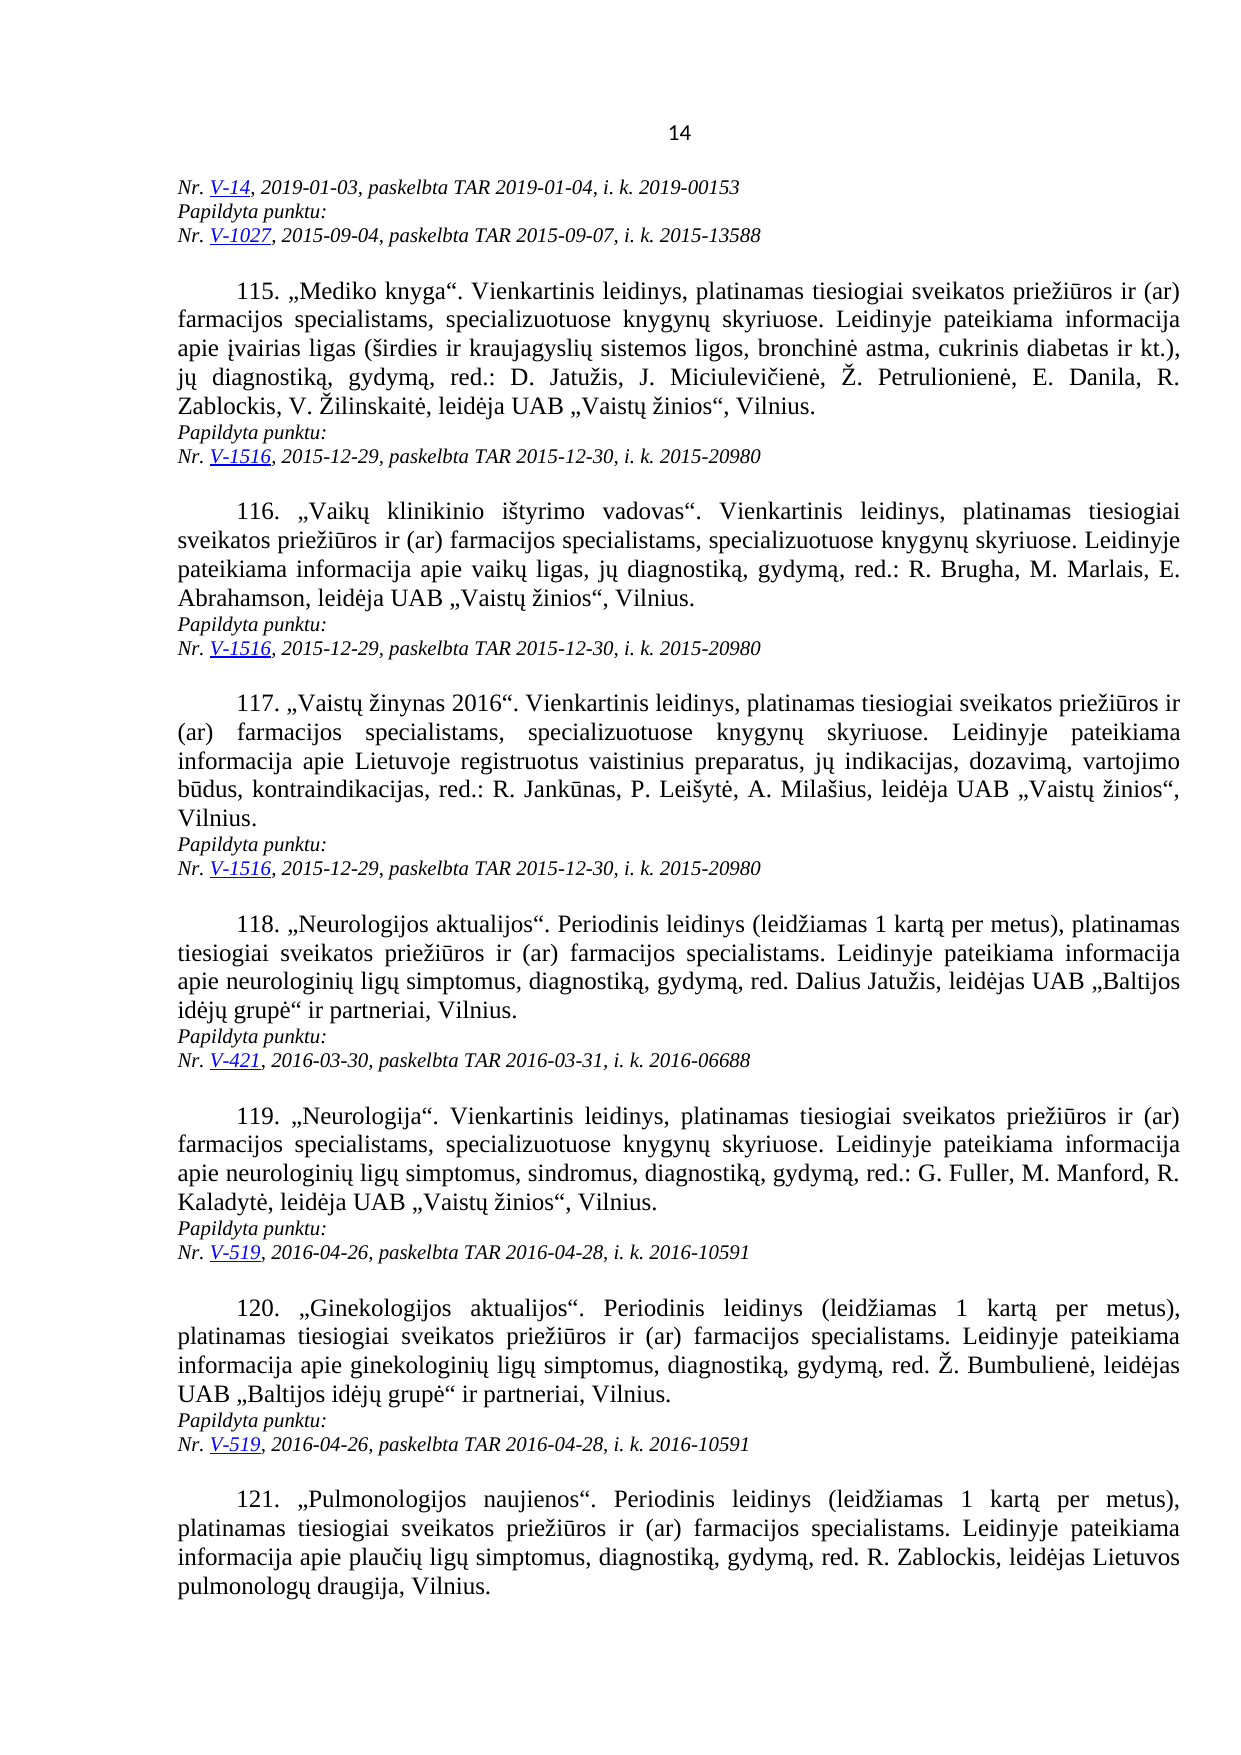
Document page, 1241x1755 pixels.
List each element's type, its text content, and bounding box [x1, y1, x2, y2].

text Papildyta punktu: [177, 199, 1181, 223]
text 121. „Pulmonologijos naujienos“. Periodinis leidinys (leidžiamas 1 kartą per metus), platinamas tiesiogiai sveikatos priežiūros ir (ar) farmacijos specialistams. Leidinyje pateikiama informacija apie plaučių ligų simptomus, diagnostiką, gydymą, red. R. Zablockis, leidėjas Lietuvos pulmonologų draugija, Vilnius. [177, 1484, 1181, 1599]
text 116. „Vaikų klinikinio ištyrimo vadovas“. Vienkartinis leidinys, platinamas tiesiogiai sveikatos priežiūros ir (ar) farmacijos specialistams, specializuotuose knygynų skyriuose. Leidinyje pateikiama informacija apie vaikų ligas, jų diagnostiką, gydymą, red.: R. Brugha, M. Marlais, E. Abrahamson, leidėja UAB „Vaistų žinios“, Vilnius. [177, 496, 1181, 611]
text Nr. V-1516, 2015-12-29, paskelbta TAR 2015-12-30, i. k. 2015-20980 [177, 444, 1181, 468]
text 117. „Vaistų žinynas 2016“. Vienkartinis leidinys, platinamas tiesiogiai sveikatos priežiūros ir (ar) farmacijos specialistams, specializuotuose knygynų skyriuose. Leidinyje pateikiama informacija apie Lietuvoje registruotus vaistinius preparatus, jų indikacijas, dozavimą, vartojimo būdus, kontraindikacijas, red.: R. Jankūnas, P. Leišytė, A. Milašius, leidėja UAB „Vaistų žinios“, Vilnius. [177, 688, 1181, 832]
text 118. „Neurologijos aktualijos“. Periodinis leidinys (leidžiamas 1 kartą per metus), platinamas tiesiogiai sveikatos priežiūros ir (ar) farmacijos specialistams. Leidinyje pateikiama informacija apie neurologinių ligų simptomus, diagnostiką, gydymą, red. Dalius Jatužis, leidėjas UAB „Baltijos idėjų grupė“ ir partneriai, Vilnius. [177, 909, 1181, 1024]
text Nr. V-1516, 2015-12-29, paskelbta TAR 2015-12-30, i. k. 2015-20980 [177, 856, 1181, 880]
text Papildyta punktu: [177, 1216, 1181, 1240]
text Papildyta punktu: [177, 419, 1181, 444]
text Papildyta punktu: [177, 1408, 1181, 1432]
text Nr. V-421, 2016-03-30, paskelbta TAR 2016-03-31, i. k. 2016-06688 [177, 1048, 1181, 1072]
text 120. „Ginekologijos aktualijos“. Periodinis leidinys (leidžiamas 1 kartą per metus), platinamas tiesiogiai sveikatos priežiūros ir (ar) farmacijos specialistams. Leidinyje pateikiama informacija apie ginekologinių ligų simptomus, diagnostiką, gydymą, red. Ž. Bumbulienė, leidėjas UAB „Baltijos idėjų grupė“ ir partneriai, Vilnius. [177, 1293, 1181, 1408]
text Nr. V-1027, 2015-09-04, paskelbta TAR 2015-09-07, i. k. 2015-13588 [177, 223, 1181, 247]
text Papildyta punktu: [177, 832, 1181, 856]
text Nr. V-14, 2019-01-03, paskelbta TAR 2019-01-04, i. k. 2019-00153 [177, 175, 1181, 199]
text Nr. V-519, 2016-04-26, paskelbta TAR 2016-04-28, i. k. 2016-10591 [177, 1432, 1181, 1456]
text 119. „Neurologija“. Vienkartinis leidinys, platinamas tiesiogiai sveikatos priežiūros ir (ar) farmacijos specialistams, specializuotuose knygynų skyriuose. Leidinyje pateikiama informacija apie neurologinių ligų simptomus, sindromus, diagnostiką, gydymą, red.: G. Fuller, M. Manford, R. Kaladytė, leidėja UAB „Vaistų žinios“, Vilnius. [177, 1101, 1181, 1216]
text Nr. V-1516, 2015-12-29, paskelbta TAR 2015-12-30, i. k. 2015-20980 [177, 636, 1181, 659]
text Papildyta punktu: [177, 611, 1181, 636]
text 115. „Mediko knyga“. Vienkartinis leidinys, platinamas tiesiogiai sveikatos priežiūros ir (ar) farmacijos specialistams, specializuotuose knygynų skyriuose. Leidinyje pateikiama informacija apie įvairias ligas (širdies ir kraujagyslių sistemos ligos, bronchinė astma, cukrinis diabetas ir kt.), jų diagnostiką, gydymą, red.: D. Jatužis, J. Miciulevičienė, Ž. Petrulionienė, E. Danila, R. Zablockis, V. Žilinskaitė, leidėja UAB „Vaistų žinios“, Vilnius. [177, 276, 1181, 419]
text Nr. V-519, 2016-04-26, paskelbta TAR 2016-04-28, i. k. 2016-10591 [177, 1240, 1181, 1264]
text Papildyta punktu: [177, 1024, 1181, 1048]
